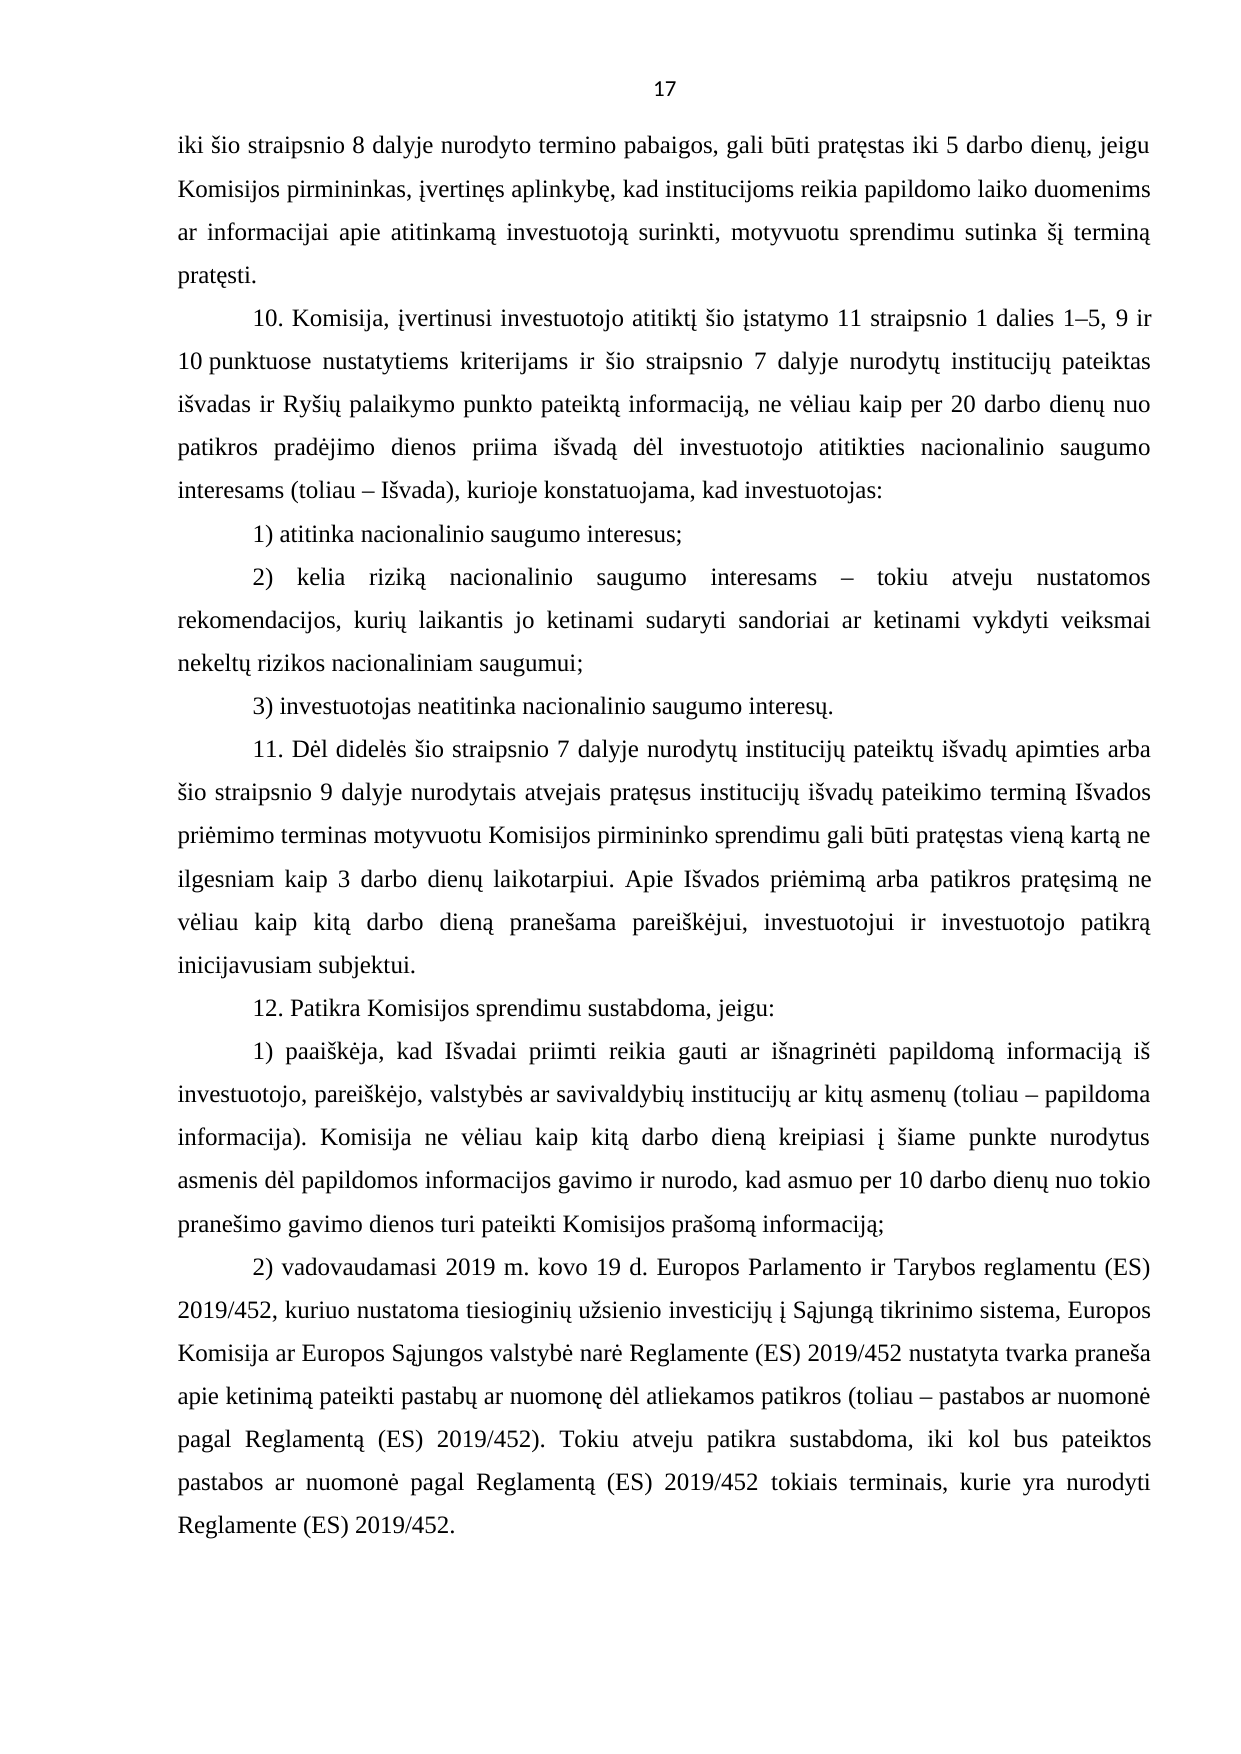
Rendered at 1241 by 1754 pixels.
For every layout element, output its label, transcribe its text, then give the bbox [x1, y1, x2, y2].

text 2) kelia riziką nacionalinio saugumo interesams – tokiu atveju nustatomos rekomendacijos, kurių laikantis jo ketinami sudaryti sandoriai ar ketinami vykdyti veiksmai nekeltų rizikos nacionaliniam saugumui; [177, 562, 1152, 677]
text 1) paaiškėja, kad Išvadai priimti reikia gauti ar išnagrinėti papildomą informaciją iš investuotojo, pareiškėjo, valstybės ar savivaldybių institucijų ar kitų asmenų (toliau – papildoma informacija). Komisija ne vėliau kaip kitą darbo dieną kreipiasi į šiame punkte nurodytus asmenis dėl papildomos informacijos gavimo ir nurodo, kad asmuo per 10 darbo dienų nuo tokio pranešimo gavimo dienos turi pateikti Komisijos prašomą informaciją; [177, 1036, 1152, 1237]
text 12. Patikra Komisijos sprendimu sustabdoma, jeigu: [177, 993, 1152, 1022]
text iki šio straipsnio 8 dalyje nurodyto termino pabaigos, gali būti pratęstas iki 5 darbo dienų, jeigu Komisijos pirmininkas, įvertinęs aplinkybę, kad institucijoms reikia papildomo laiko duomenims ar informacijai apie atitinkamą investuotoją surinkti, motyvuotu sprendimu sutinka šį terminą pratęsti. [177, 131, 1152, 289]
text 1) atitinka nacionalinio saugumo interesus; [177, 519, 1152, 547]
text 10. Komisija, įvertinusi investuotojo atitiktį šio įstatymo 11 straipsnio 1 dalies 1–5, 9 ir 10 punktuose nustatytiems kriterijams ir šio straipsnio 7 dalyje nurodytų institucijų pateiktas išvadas ir Ryšių palaikymo punkto pateiktą informaciją, ne vėliau kaip per 20 darbo dienų nuo patikros pradėjimo dienos priima išvadą dėl investuotojo atitikties nacionalinio saugumo interesams (toliau – Išvada), kurioje konstatuojama, kad investuotojas: [177, 303, 1152, 504]
text 2) vadovaudamasi 2019 m. kovo 19 d. Europos Parlamento ir Tarybos reglamentu (ES) 2019/452, kuriuo nustatoma tiesioginių užsienio investicijų į Sąjungą tikrinimo sistema, Europos Komisija ar Europos Sąjungos valstybė narė Reglamente (ES) 2019/452 nustatyta tvarka praneša apie ketinimą pateikti pastabų ar nuomonę dėl atliekamos patikros (toliau – pastabos ar nuomonė pagal Reglamentą (ES) 2019/452). Tokiu atveju patikra sustabdoma, iki kol bus pateiktos pastabos ar nuomonė pagal Reglamentą (ES) 2019/452 tokiais terminais, kurie yra nurodyti Reglamente (ES) 2019/452. [177, 1252, 1152, 1539]
text 11. Dėl didelės šio straipsnio 7 dalyje nurodytų institucijų pateiktų išvadų apimties arba šio straipsnio 9 dalyje nurodytais atvejais pratęsus institucijų išvadų pateikimo terminą Išvados priėmimo terminas motyvuotu Komisijos pirmininko sprendimu gali būti pratęstas vieną kartą ne ilgesniam kaip 3 darbo dienų laikotarpiui. Apie Išvados priėmimą arba patikros pratęsimą ne vėliau kaip kitą darbo dieną pranešama pareiškėjui, investuotojui ir investuotojo patikrą inicijavusiam subjektui. [177, 734, 1152, 979]
text 3) investuotojas neatitinka nacionalinio saugumo interesų. [177, 691, 1152, 720]
